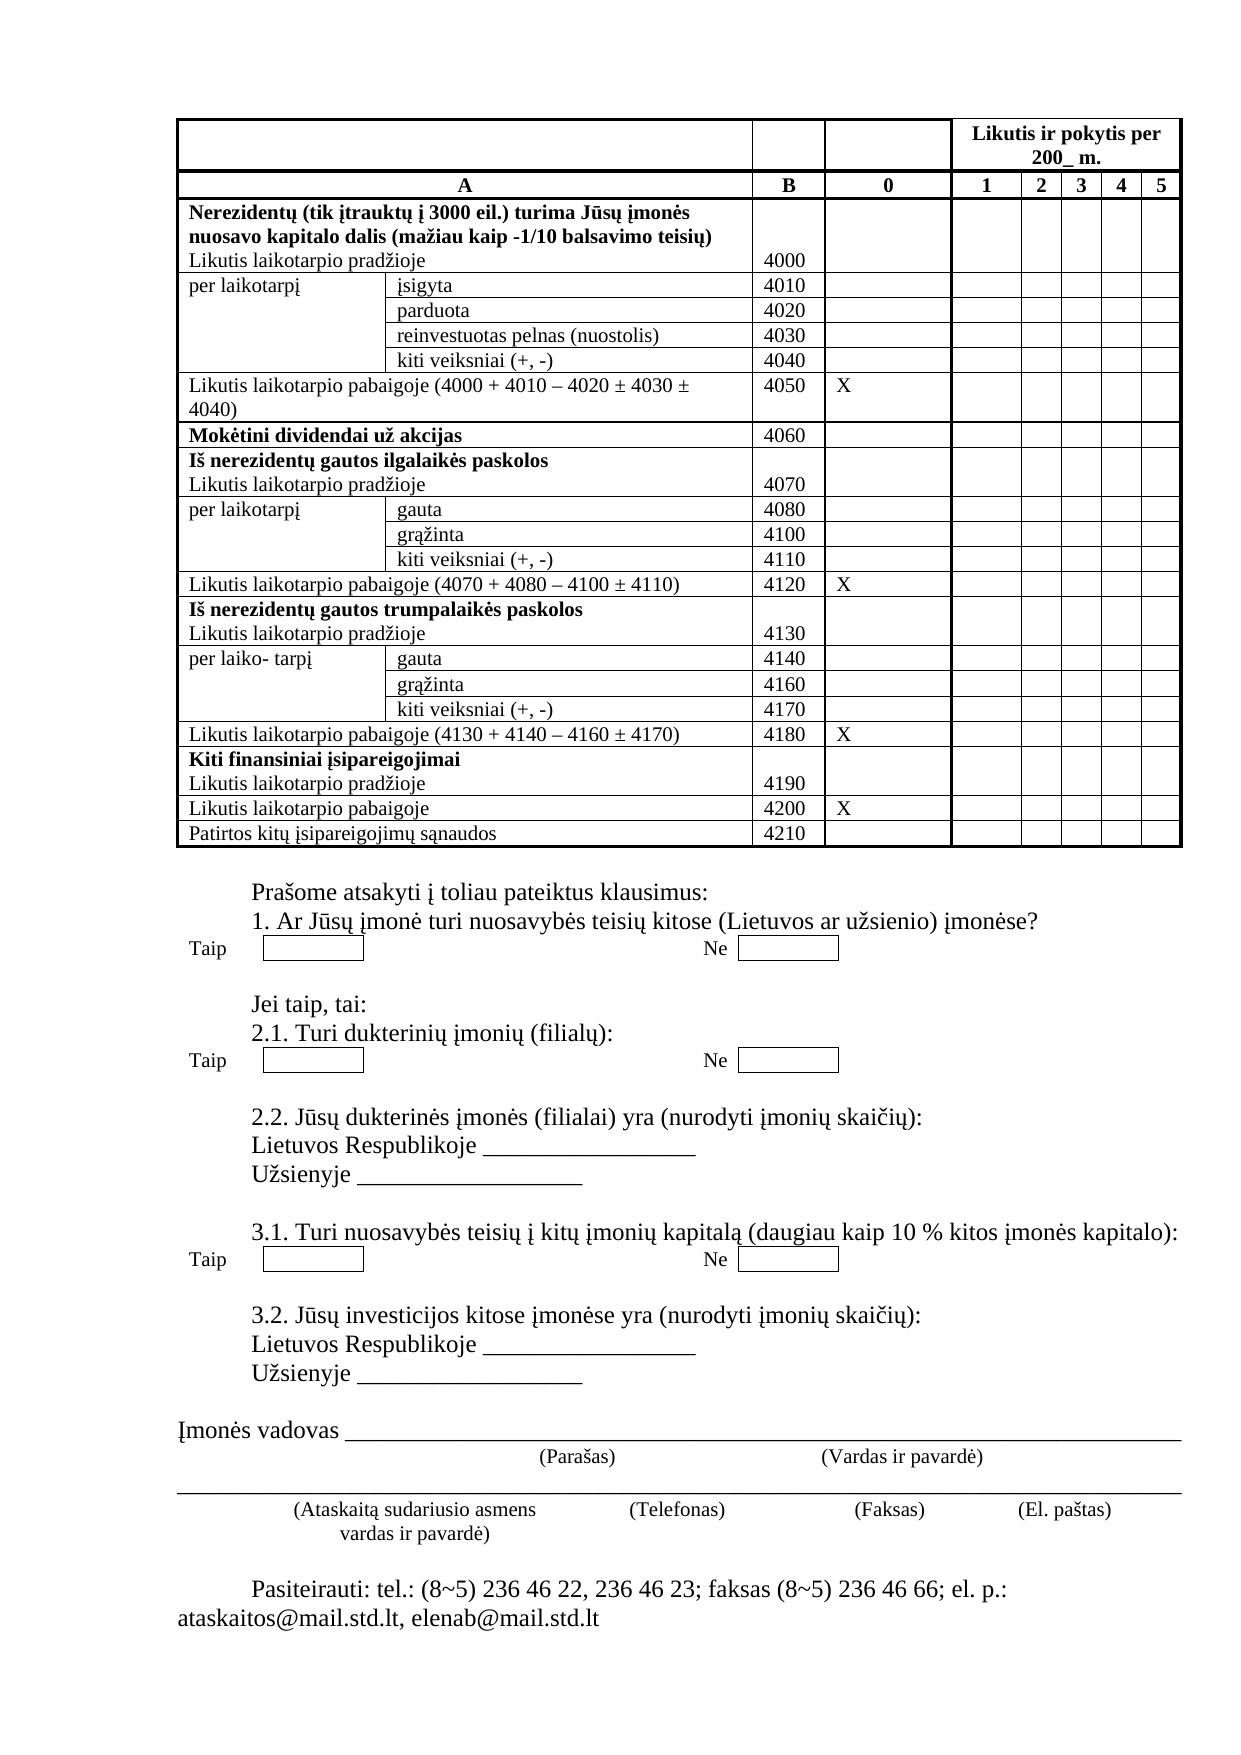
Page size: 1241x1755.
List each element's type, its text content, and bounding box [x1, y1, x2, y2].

table_cell kiti veiksniai (+, -) [386, 697, 752, 721]
table_cell [1142, 747, 1179, 771]
table_cell [1142, 722, 1179, 746]
table_header Taip [177, 1246, 263, 1271]
table_cell [826, 747, 950, 771]
table_cell [953, 373, 1021, 421]
table_cell [953, 522, 1021, 546]
table_cell B [753, 173, 824, 197]
text Lietuvos Respublikoje _________________ [177, 1329, 1181, 1358]
table_cell [1022, 497, 1061, 521]
table_cell 4060 [753, 423, 824, 447]
table_cell [753, 448, 824, 472]
table_cell [1022, 646, 1061, 670]
table_header Taip [177, 1047, 263, 1072]
table_cell [1142, 373, 1179, 421]
table_cell [1062, 472, 1101, 496]
table_cell [953, 621, 1021, 645]
table_cell [1062, 697, 1101, 721]
table_cell X [826, 572, 950, 596]
table_cell kiti veiksniai (+, -) [386, 348, 752, 372]
table_header [264, 1247, 363, 1271]
table_cell [1142, 796, 1179, 820]
table_cell [1102, 522, 1141, 546]
text Įmonės vadovas [177, 1415, 1181, 1444]
table_cell Patirtos kitų įsipareigojimų sąnaudos [179, 821, 752, 845]
table_cell [1062, 200, 1101, 272]
table_cell [1062, 796, 1101, 820]
table_cell [1102, 747, 1141, 771]
table_cell [826, 448, 950, 472]
table_cell [1142, 273, 1179, 297]
table_cell [1142, 547, 1179, 571]
table_cell 4110 [753, 547, 824, 571]
table_cell 4 [1102, 173, 1141, 197]
table_cell [953, 472, 1021, 496]
table_cell [1102, 497, 1141, 521]
table_header [739, 1247, 838, 1271]
table_cell [1022, 273, 1061, 297]
text 2.1. Turi dukterinių įmonių (filialų): [177, 1018, 1181, 1047]
table_cell 5 [1142, 173, 1179, 197]
table_cell [1022, 522, 1061, 546]
table_cell [1022, 472, 1061, 496]
table_cell grąžinta [386, 671, 752, 696]
table_header [264, 1048, 363, 1072]
table_cell 4040 [753, 348, 824, 372]
table_cell Iš nerezidentų gautos trumpalaikės paskolos [179, 597, 752, 621]
text Jei taip, tai: [177, 989, 1181, 1018]
table_cell [1142, 597, 1179, 621]
table_cell [953, 200, 1021, 272]
text (Parašas) (Vardas ir pavardė) [177, 1444, 1181, 1468]
table_header [739, 1048, 838, 1072]
table_cell Likutis laikotarpio pradžioje [179, 771, 752, 795]
table_cell [1022, 423, 1061, 447]
table_cell [1102, 796, 1141, 820]
table_cell Nerezidentų (tik įtrauktų į 3000 eil.) turima Jūsų įmonės nuosavo kapitalo dalis (mažiau kaip -1/10 balsavimo teisių) Likutis laikotarpio pradžioje [179, 200, 752, 272]
text 3.1. Turi nuosavybės teisių į kitų įmonių kapitalą (daugiau kaip 10 % kitos įmonės kapitalo): [177, 1217, 1181, 1246]
table_cell [753, 747, 824, 771]
table_cell [1102, 821, 1141, 845]
table_cell [953, 572, 1021, 596]
table_cell [1022, 323, 1061, 347]
table_cell [1102, 348, 1141, 372]
table_cell [1102, 298, 1141, 322]
table_cell Kiti finansiniai įsipareigojimai [179, 747, 752, 771]
table_cell 4170 [753, 697, 824, 721]
table_header Ne [364, 1047, 738, 1072]
table_cell [1102, 771, 1141, 795]
table_cell [1102, 572, 1141, 596]
table_cell Likutis ir pokytis per 200_ m. [953, 119, 1179, 169]
table_cell [826, 348, 950, 372]
table_cell [1062, 273, 1101, 297]
table_cell [1142, 323, 1179, 347]
table_cell [826, 597, 950, 621]
table_cell [1022, 448, 1061, 472]
table_cell [826, 200, 950, 272]
table_cell [1102, 472, 1141, 496]
table_cell [1022, 348, 1061, 372]
table_cell [826, 821, 950, 845]
table_cell [1022, 547, 1061, 571]
table_cell Likutis laikotarpio pabaigoje (4000 + 4010 – 4020 ± 4030 ± 4040) [179, 373, 752, 421]
table_cell [1022, 373, 1061, 421]
text 2.2. Jūsų dukterinės įmonės (filialai) yra (nurodyti įmonių skaičių): [177, 1102, 1181, 1131]
table_cell Likutis laikotarpio pradžioje [179, 621, 752, 645]
table_cell 0 [826, 173, 950, 197]
table_cell [1142, 671, 1179, 696]
table_cell [1062, 323, 1101, 347]
table_cell X [826, 722, 950, 746]
table_cell [1142, 423, 1179, 447]
table_cell 4050 [753, 373, 824, 421]
table_cell 4200 [753, 796, 824, 820]
table_cell Mokėtini dividendai už akcijas [179, 423, 752, 447]
table_cell Iš nerezidentų gautos ilgalaikės paskolos [179, 448, 752, 472]
table_cell [953, 671, 1021, 696]
table_cell [953, 821, 1021, 845]
table_cell Likutis laikotarpio pradžioje [179, 472, 752, 496]
text Pasiteirauti: tel.: (8~5) 236 46 22, 236 46 23; faksas (8~5) 236 46 66; el. p.: ataskaitos@mail.std.lt, elenab@mail.std.lt [177, 1574, 1181, 1631]
table_cell [1062, 747, 1101, 771]
table_cell [1142, 821, 1179, 845]
table_cell [826, 522, 950, 546]
table_cell 1 [953, 173, 1021, 197]
table_cell [1062, 348, 1101, 372]
table_cell [953, 646, 1021, 670]
table_cell [1102, 621, 1141, 645]
table_cell [1062, 522, 1101, 546]
text Lietuvos Respublikoje _________________ [177, 1131, 1181, 1159]
text 1. Ar Jūsų įmonė turi nuosavybės teisių kitose (Lietuvos ar užsienio) įmonėse? [177, 906, 1181, 934]
table_cell 4030 [753, 323, 824, 347]
table_cell [953, 497, 1021, 521]
table_cell įsigyta [386, 273, 752, 297]
table_cell [1062, 671, 1101, 696]
text Prašome atsakyti į toliau pateiktus klausimus: [177, 877, 1181, 906]
table_cell parduota [386, 298, 752, 322]
table_cell [1102, 646, 1141, 670]
table_cell X [826, 373, 950, 421]
table_cell [1142, 522, 1179, 546]
table_cell [1142, 348, 1179, 372]
table_cell [826, 472, 950, 496]
table_cell [1022, 621, 1061, 645]
table_cell [1022, 697, 1061, 721]
table_header [179, 121, 752, 169]
table_cell [1102, 697, 1141, 721]
table_cell 4190 [753, 771, 824, 795]
table_cell 4140 [753, 646, 824, 670]
table_cell [1142, 771, 1179, 795]
table_cell [1062, 722, 1101, 746]
table_header Taip [177, 935, 263, 959]
table_cell [953, 323, 1021, 347]
table_cell [1062, 373, 1101, 421]
table_cell [1022, 597, 1061, 621]
table_cell 4160 [753, 671, 824, 696]
table_cell [1142, 697, 1179, 721]
table_cell [1022, 771, 1061, 795]
table_cell [953, 747, 1021, 771]
table_cell [826, 323, 950, 347]
table_cell [826, 646, 950, 670]
table_cell [953, 547, 1021, 571]
table_cell [1022, 722, 1061, 746]
table_cell [1142, 497, 1179, 521]
table_cell [1022, 200, 1061, 272]
table_cell [826, 671, 950, 696]
table_cell Likutis laikotarpio pabaigoje [179, 796, 752, 820]
table_header Ne [364, 935, 738, 959]
table_cell reinvestuotas pelnas (nuostolis) [386, 323, 752, 347]
table_cell per laikotarpį [179, 273, 385, 372]
table_cell [1142, 298, 1179, 322]
table_cell 4180 [753, 722, 824, 746]
table_cell [826, 423, 950, 447]
table_cell [826, 273, 950, 297]
table_cell gauta [386, 497, 752, 521]
table_header [826, 121, 950, 169]
table_cell [1062, 821, 1101, 845]
table_cell [1102, 373, 1141, 421]
table_cell 3 [1062, 173, 1101, 197]
table_cell 4130 [753, 621, 824, 645]
table_cell [1022, 671, 1061, 696]
table_cell [1142, 200, 1179, 272]
table_cell [826, 771, 950, 795]
table_cell [953, 348, 1021, 372]
table_cell 2 [1022, 173, 1061, 197]
table_header [264, 936, 363, 959]
table_cell [826, 497, 950, 521]
table_cell [1102, 323, 1141, 347]
table_cell [953, 796, 1021, 820]
table_cell [1062, 646, 1101, 670]
table_cell [1102, 547, 1141, 571]
table_cell Likutis laikotarpio pabaigoje (4130 + 4140 – 4160 ± 4170) [179, 722, 752, 746]
table_cell per laikotarpį [179, 497, 385, 571]
table_cell [953, 697, 1021, 721]
table_cell [1102, 597, 1141, 621]
text Užsienyje __________________ [177, 1358, 1181, 1387]
table_cell per laiko- tarpį [179, 646, 385, 721]
table_cell gauta [386, 646, 752, 670]
table_cell [1142, 621, 1179, 645]
table_cell [1102, 200, 1141, 272]
table_cell [1102, 273, 1141, 297]
table_cell [953, 448, 1021, 472]
table_cell [1102, 722, 1141, 746]
table_cell [1062, 448, 1101, 472]
table_header Ne [364, 1246, 738, 1271]
table_cell 4020 [753, 298, 824, 322]
table_cell [953, 722, 1021, 746]
table_cell [1142, 448, 1179, 472]
table_cell [1022, 747, 1061, 771]
table_cell kiti veiksniai (+, -) [386, 547, 752, 571]
table_cell 4120 [753, 572, 824, 596]
table_cell [826, 298, 950, 322]
text vardas ir pavardė) [177, 1521, 1181, 1545]
table_cell Likutis laikotarpio pabaigoje (4070 + 4080 – 4100 ± 4110) [179, 572, 752, 596]
table_header [753, 121, 824, 169]
table_cell 4010 [753, 273, 824, 297]
table_cell [1022, 298, 1061, 322]
table_cell [1102, 448, 1141, 472]
table_header [739, 936, 838, 959]
table_cell [1062, 771, 1101, 795]
table_cell [1022, 796, 1061, 820]
table_cell [953, 298, 1021, 322]
table_cell [826, 547, 950, 571]
table_cell [953, 597, 1021, 621]
table_cell [1142, 646, 1179, 670]
table_cell [1022, 821, 1061, 845]
text 3.2. Jūsų investicijos kitose įmonėse yra (nurodyti įmonių skaičių): [177, 1300, 1181, 1329]
table_cell [826, 697, 950, 721]
table_cell [1062, 497, 1101, 521]
table_cell [1022, 572, 1061, 596]
table_cell [1062, 423, 1101, 447]
table_cell grąžinta [386, 522, 752, 546]
table_cell 4080 [753, 497, 824, 521]
table_cell [953, 273, 1021, 297]
table_cell [826, 621, 950, 645]
table_cell [1062, 572, 1101, 596]
text (Ataskaitą sudariusio asmens (Telefonas) (Faksas) (El. paštas) [177, 1497, 1181, 1521]
table_cell 4070 [753, 472, 824, 496]
table_cell [1062, 621, 1101, 645]
text Užsienyje __________________ [177, 1159, 1181, 1188]
table_cell [1142, 472, 1179, 496]
table_cell A [179, 173, 752, 197]
table_cell 4210 [753, 821, 824, 845]
table_cell [1062, 298, 1101, 322]
table_cell [953, 771, 1021, 795]
table_cell [1102, 671, 1141, 696]
table_cell [1142, 572, 1179, 596]
table_cell [1062, 597, 1101, 621]
table_cell 4000 [753, 200, 824, 272]
table_cell [953, 423, 1021, 447]
table_cell X [826, 796, 950, 820]
table_cell [1062, 547, 1101, 571]
table_cell [753, 597, 824, 621]
table_cell 4100 [753, 522, 824, 546]
table_cell [1102, 423, 1141, 447]
